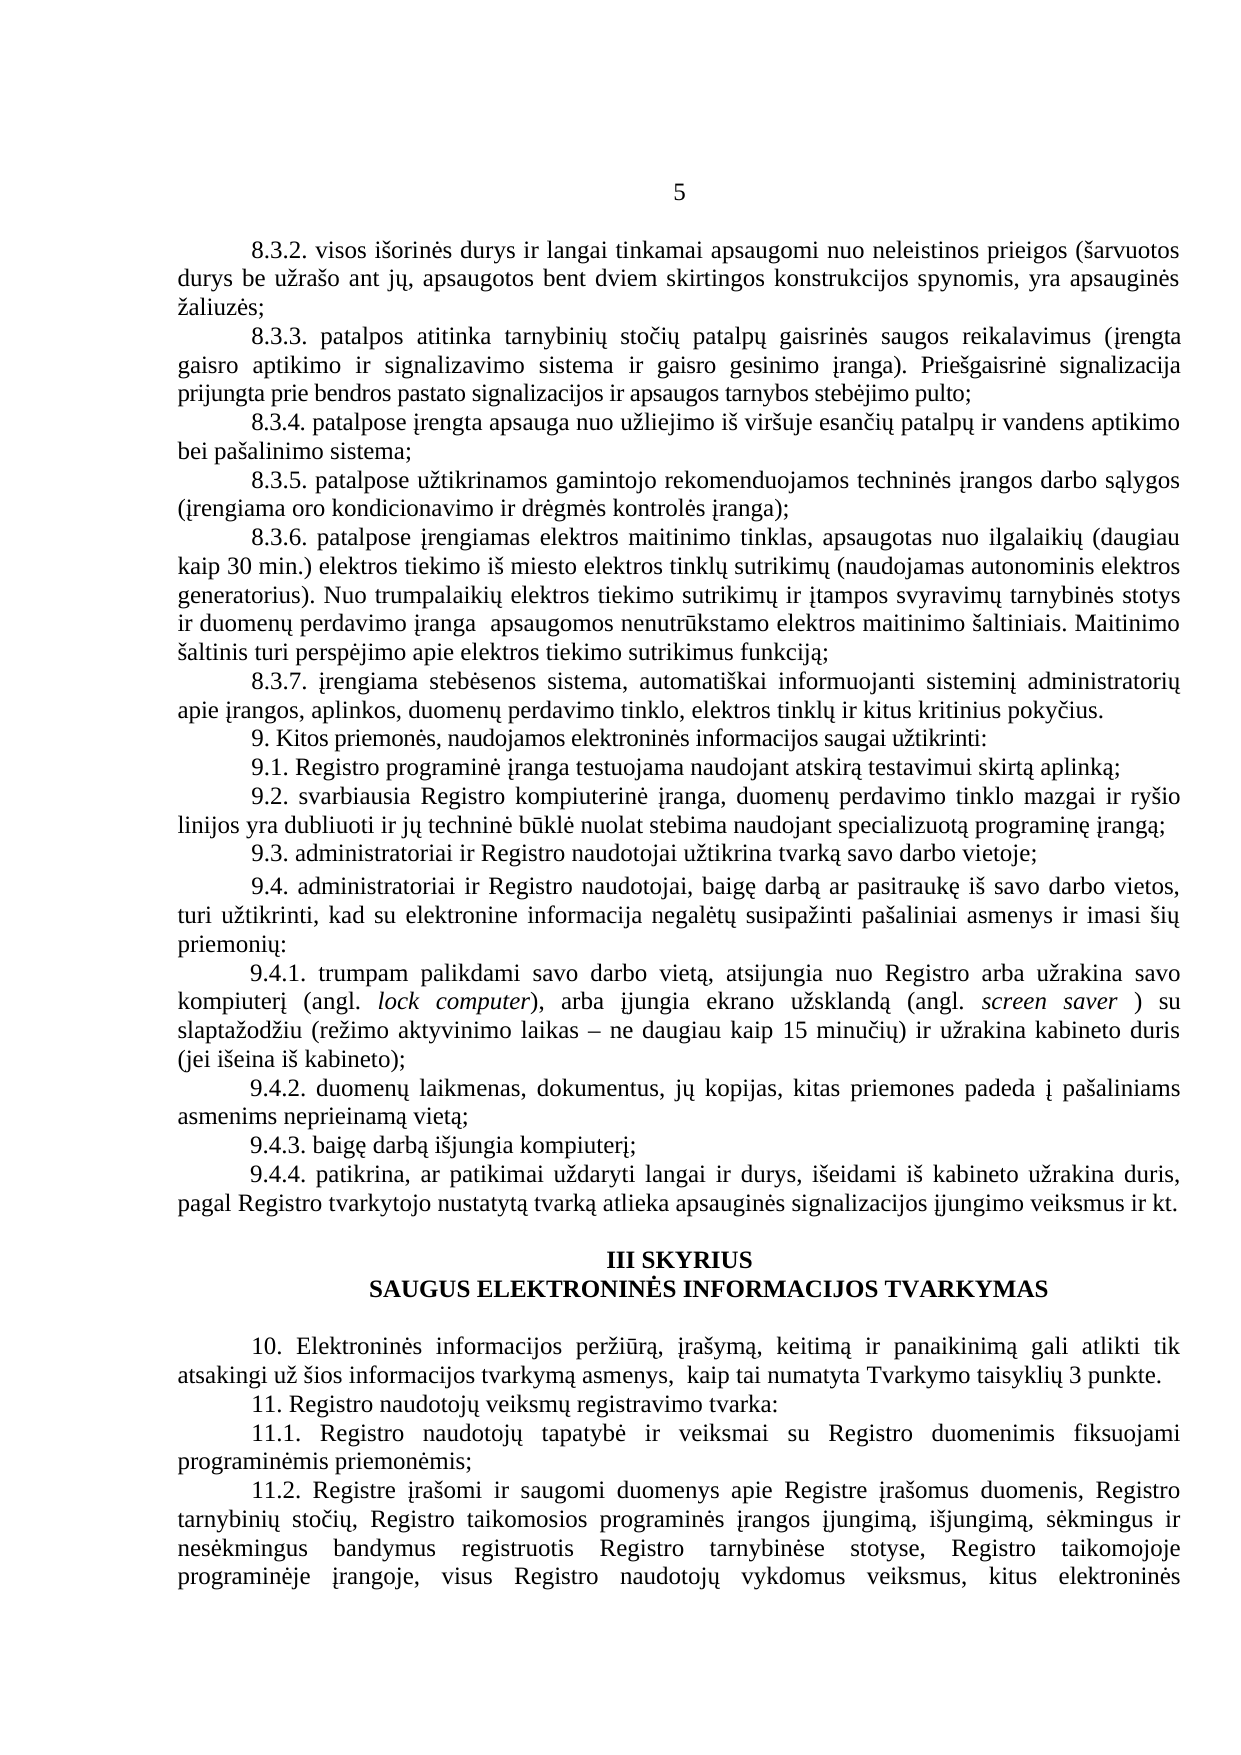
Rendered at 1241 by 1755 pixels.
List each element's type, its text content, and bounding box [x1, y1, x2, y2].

text 8.3.4. patalpose įrengta apsauga nuo užliejimo iš viršuje esančių patalpų ir vandens aptikimo bei pašalinimo sistema; [177, 407, 1181, 465]
text 11.1. Registro naudotojų tapatybė ir veiksmai su Registro duomenimis fiksuojami programinėmis priemonėmis; [177, 1418, 1181, 1475]
text 9.4. administratoriai ir Registro naudotojai, baigę darbą ar pasitraukę iš savo darbo vietos, turi užtikrinti, kad su elektronine informacija negalėtų susipažinti pašaliniai asmenys ir imasi šių priemonių: [177, 871, 1181, 958]
text 8.3.3. patalpos atitinka tarnybinių stočių patalpų gaisrinės saugos reikalavimus (įrengta gaisro aptikimo ir signalizavimo sistema ir gaisro gesinimo įranga). Priešgaisrinė signalizacija prijungta prie bendros pastato signalizacijos ir apsaugos tarnybos stebėjimo pulto; [177, 321, 1181, 407]
text 8.3.2. visos išorinės durys ir langai tinkamai apsaugomi nuo neleistinos prieigos (šarvuotos durys be užrašo ant jų, apsaugotos bent dviem skirtingos konstrukcijos spynomis, yra apsauginės žaliuzės; [177, 235, 1181, 321]
text 8.3.6. patalpose įrengiamas elektros maitinimo tinklas, apsaugotas nuo ilgalaikių (daugiau kaip 30 min.) elektros tiekimo iš miesto elektros tinklų sutrikimų (naudojamas autonominis elektros generatorius). Nuo trumpalaikių elektros tiekimo sutrikimų ir įtampos svyravimų tarnybinės stotys ir duomenų perdavimo įranga apsaugomos nenutrūkstamo elektros maitinimo šaltiniais. Maitinimo šaltinis turi perspėjimo apie elektros tiekimo sutrikimus funkciją; [177, 522, 1181, 666]
text 9.4.3. baigę darbą išjungia kompiuterį; [177, 1130, 1181, 1159]
text 9.4.4. patikrina, ar patikimai uždaryti langai ir durys, išeidami iš kabineto užrakina duris, pagal Registro tvarkytojo nustatytą tvarką atlieka apsauginės signalizacijos įjungimo veiksmus ir kt. [177, 1159, 1181, 1216]
text 9.3. administratoriai ir Registro naudotojai užtikrina tvarką savo darbo vietoje; [177, 838, 1181, 867]
text 9.4.1. trumpam palikdami savo darbo vietą, atsijungia nuo Registro arba užrakina savo kompiuterį (angl. lock computer), arba įjungia ekrano užsklandą (angl. screen saver ) su slaptažodžiu (režimo aktyvinimo laikas – ne daugiau kaip 15 minučių) ir užrakina kabineto duris (jei išeina iš kabineto); [177, 958, 1181, 1073]
text 9.1. Registro programinė įranga testuojama naudojant atskirą testavimui skirtą aplinką; [177, 752, 1181, 781]
text 9.4.2. duomenų laikmenas, dokumentus, jų kopijas, kitas priemones padeda į pašaliniams asmenims neprieinamą vietą; [177, 1073, 1181, 1130]
text SAUGUS ELEKTRONINĖS INFORMACIJOS TVARKYMAS [236, 1274, 1181, 1303]
text III SKYRIUS [177, 1245, 1181, 1274]
text 11. Registro naudotojų veiksmų registravimo tvarka: [177, 1389, 1181, 1418]
text 11.2. Registre įrašomi ir saugomi duomenys apie Registre įrašomus duomenis, Registro tarnybinių stočių, Registro taikomosios programinės įrangos įjungimą, išjungimą, sėkmingus ir nesėkmingus bandymus registruotis Registro tarnybinėse stotyse, Registro taikomojoje programinėje įrangoje, visus Registro naudotojų vykdomus veiksmus, kitus elektroninės [177, 1475, 1181, 1590]
text 10. Elektroninės informacijos peržiūrą, įrašymą, keitimą ir panaikinimą gali atlikti tik atsakingi už šios informacijos tvarkymą asmenys, kaip tai numatyta Tvarkymo taisyklių 3 punkte. [177, 1331, 1181, 1389]
text 8.3.7. įrengiama stebėsenos sistema, automatiškai informuojanti sisteminį administratorių apie įrangos, aplinkos, duomenų perdavimo tinklo, elektros tinklų ir kitus kritinius pokyčius. [177, 666, 1181, 723]
text 9.2. svarbiausia Registro kompiuterinė įranga, duomenų perdavimo tinklo mazgai ir ryšio linijos yra dubliuoti ir jų techninė būklė nuolat stebima naudojant specializuotą programinę įrangą; [177, 781, 1181, 838]
text 8.3.5. patalpose užtikrinamos gamintojo rekomenduojamos techninės įrangos darbo sąlygos (įrengiama oro kondicionavimo ir drėgmės kontrolės įranga); [177, 465, 1181, 522]
text 9. Kitos priemonės, naudojamos elektroninės informacijos saugai užtikrinti: [177, 723, 1181, 752]
